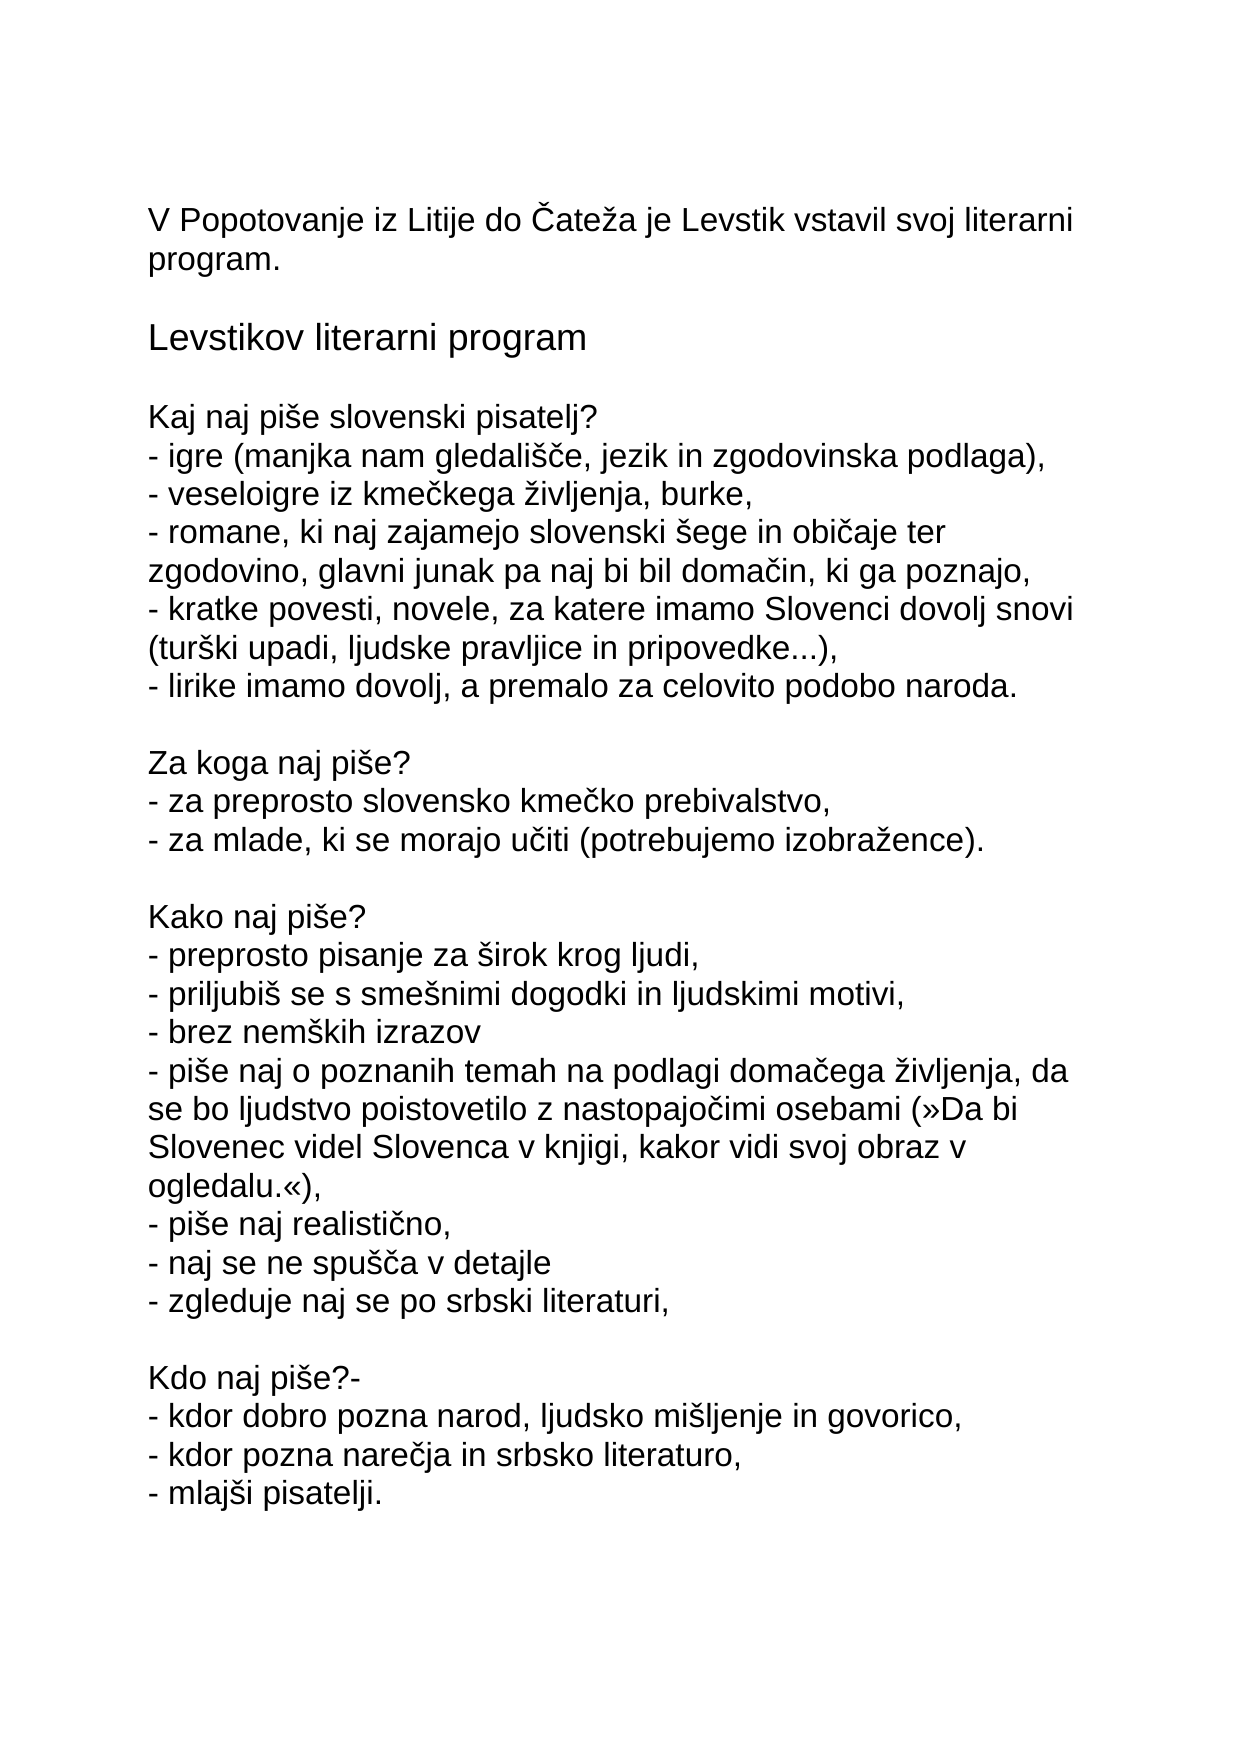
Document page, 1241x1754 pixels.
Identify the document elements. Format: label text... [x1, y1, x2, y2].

text - kdor pozna narečja in srbsko literaturo, [148, 1435, 1093, 1473]
text - veseloigre iz kmečkega življenja, burke, [148, 474, 1093, 512]
text - za preprosto slovensko kmečko prebivalstvo, [148, 782, 1093, 820]
text - piše naj realistično, [148, 1204, 1093, 1243]
text - mlajši pisatelji. [148, 1473, 1093, 1512]
text Kaj naj piše slovenski pisatelj? [148, 397, 1093, 436]
text Kako naj piše? [148, 897, 1093, 935]
text Kdo naj piše?- [148, 1358, 1093, 1397]
text - lirike imamo dovolj, a premalo za celovito podobo naroda. [148, 666, 1093, 705]
text - igre (manjka nam gledališče, jezik in zgodovinska podlaga), [148, 436, 1093, 474]
text - zgleduje naj se po srbski literaturi, [148, 1281, 1093, 1320]
text - romane, ki naj zajamejo slovenski šege in običaje ter zgodovino, glavni junak pa naj bi bil domačin, ki ga poznajo, [148, 512, 1093, 589]
text - kratke povesti, novele, za katere imamo Slovenci dovolj snovi (turški upadi, ljudske pravljice in pripovedke...), [148, 589, 1093, 666]
text - piše naj o poznanih temah na podlagi domačega življenja, da se bo ljudstvo poistovetilo z nastopajočimi osebami (»Da bi Slovenec videl Slovenca v knjigi, kakor vidi svoj obraz v ogledalu.«), [148, 1051, 1093, 1204]
text - brez nemških izrazov [148, 1012, 1093, 1051]
text V Popotovanje iz Litije do Čateža je Levstik vstavil svoj literarni program. [148, 200, 1093, 277]
text - priljubiš se s smešnimi dogodki in ljudskimi motivi, [148, 974, 1093, 1012]
text - za mlade, ki se morajo učiti (potrebujemo izobražence). [148, 820, 1093, 858]
text - preprosto pisanje za širok krog ljudi, [148, 935, 1093, 974]
text Za koga naj piše? [148, 743, 1093, 782]
text - kdor dobro pozna narod, ljudsko mišljenje in govorico, [148, 1397, 1093, 1435]
text - naj se ne spušča v detajle [148, 1243, 1093, 1281]
text Levstikov literarni program [148, 316, 1093, 359]
